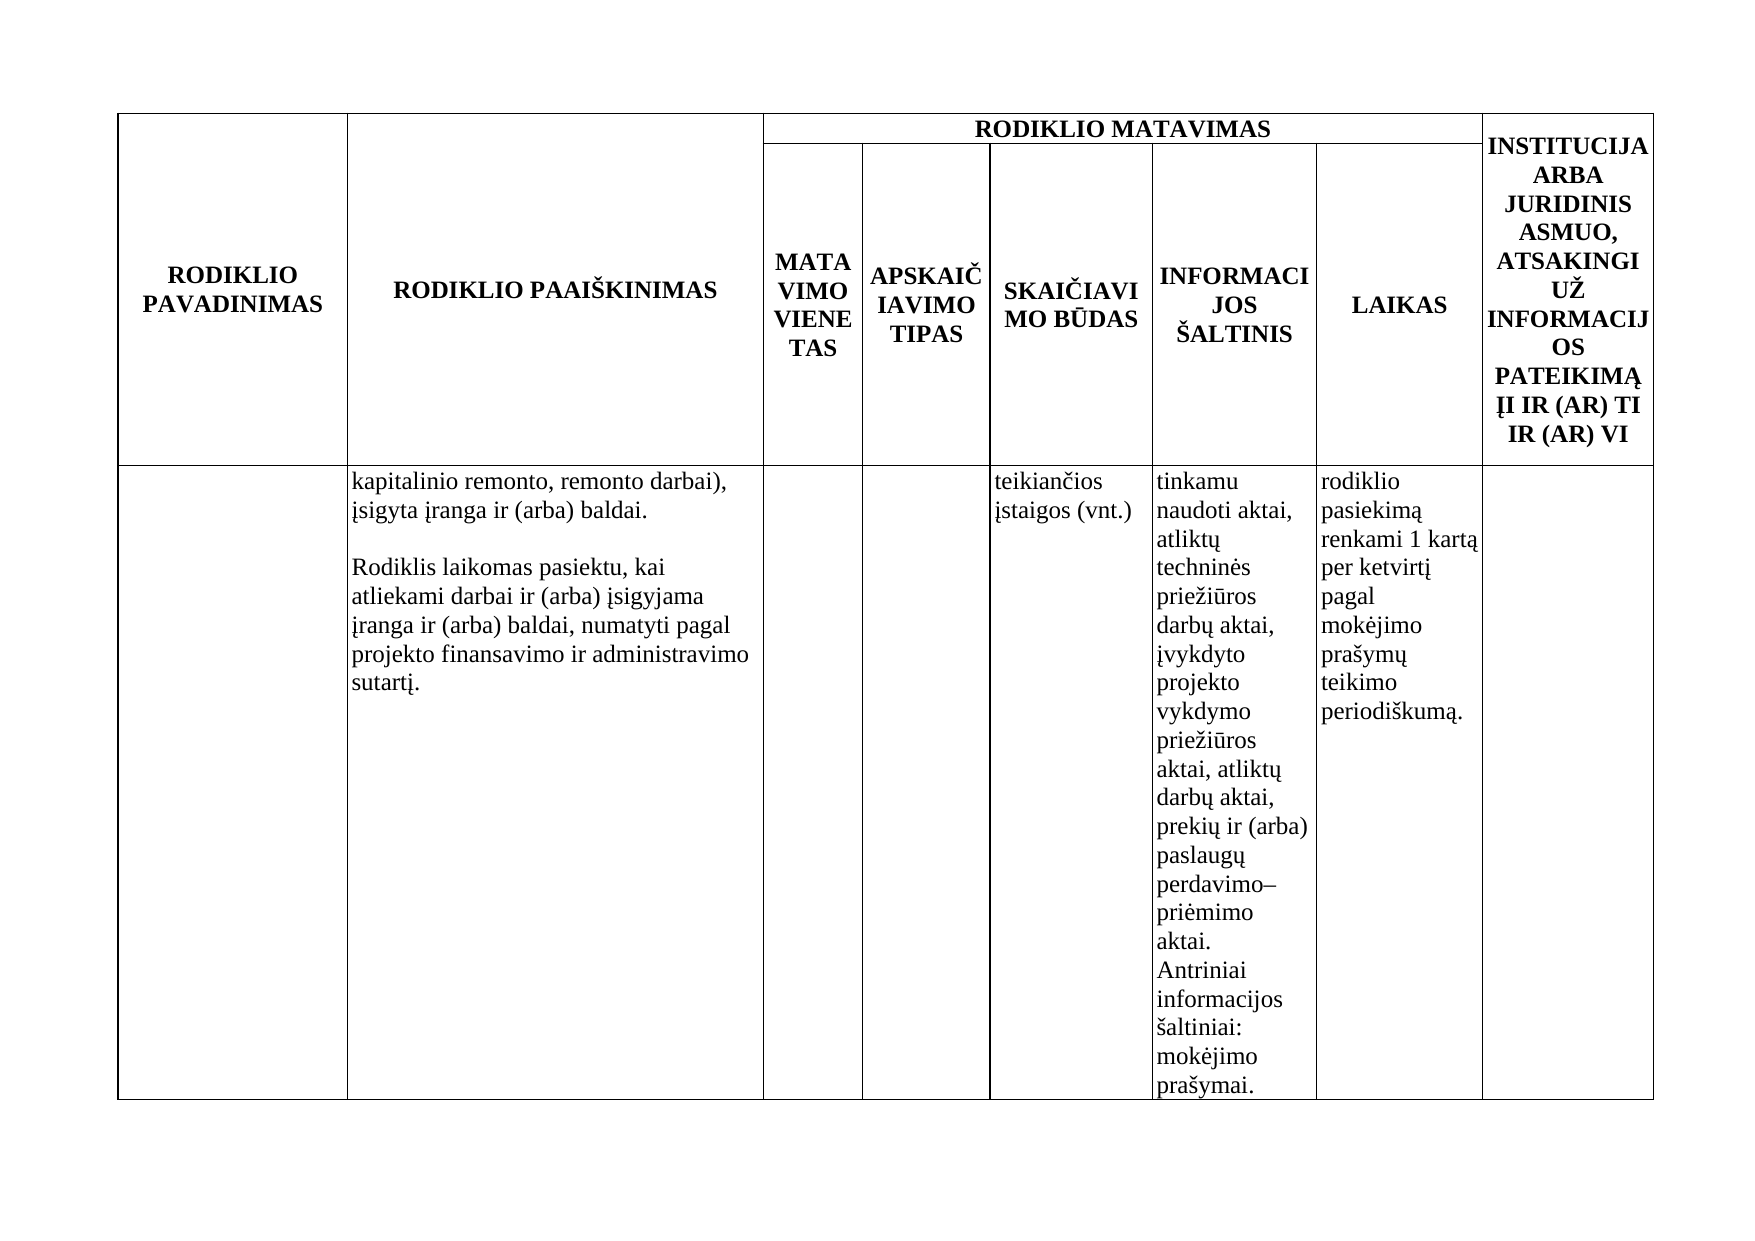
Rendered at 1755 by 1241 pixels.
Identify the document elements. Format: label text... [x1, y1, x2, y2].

table_cell SKAIČIAVIMO BŪDAS [991, 144, 1152, 465]
table_cell kapitalinio remonto, remonto darbai), įsigyta įranga ir (arba) baldai. Rodiklis laikomas pasiektu, kai atliekami darbai ir (arba) įsigyjama įranga ir (arba) baldai, numatyti pagal projekto finansavimo ir administravimo sutartį. [348, 466, 763, 1099]
table_header INSTITUCIJA ARBA JURIDINIS ASMUO, ATSAKINGI UŽ INFORMACIJOS PATEIKIMĄ ĮI IR (AR) TI IR (AR) VI [1483, 114, 1653, 465]
table_cell tinkamu naudoti aktai, atliktų techninės priežiūros darbų aktai, įvykdyto projekto vykdymo priežiūros aktai, atliktų darbų aktai, prekių ir (arba) paslaugų perdavimo–priėmimo aktai. Antriniai informacijos šaltiniai: mokėjimo prašymai. [1153, 466, 1316, 1099]
table_cell teikiančios įstaigos (vnt.) [991, 466, 1152, 1099]
table_header RODIKLIO MATAVIMAS [764, 114, 1482, 143]
table_cell [1483, 466, 1653, 1099]
table_cell [119, 466, 347, 1099]
table_cell INFORMACIJOS ŠALTINIS [1153, 144, 1316, 465]
table_cell LAIKAS [1317, 144, 1482, 465]
table_header RODIKLIO PAAIŠKINIMAS [348, 114, 763, 465]
table_cell [863, 466, 989, 1099]
table_header RODIKLIO PAVADINIMAS [119, 114, 347, 465]
table_cell MATAVIMO VIENETAS [764, 144, 862, 465]
table_cell APSKAIČIAVIMO TIPAS [863, 144, 989, 465]
table_cell [764, 466, 862, 1099]
table_cell rodiklio pasiekimą renkami 1 kartą per ketvirtį pagal mokėjimo prašymų teikimo periodiškumą. [1317, 466, 1482, 1099]
